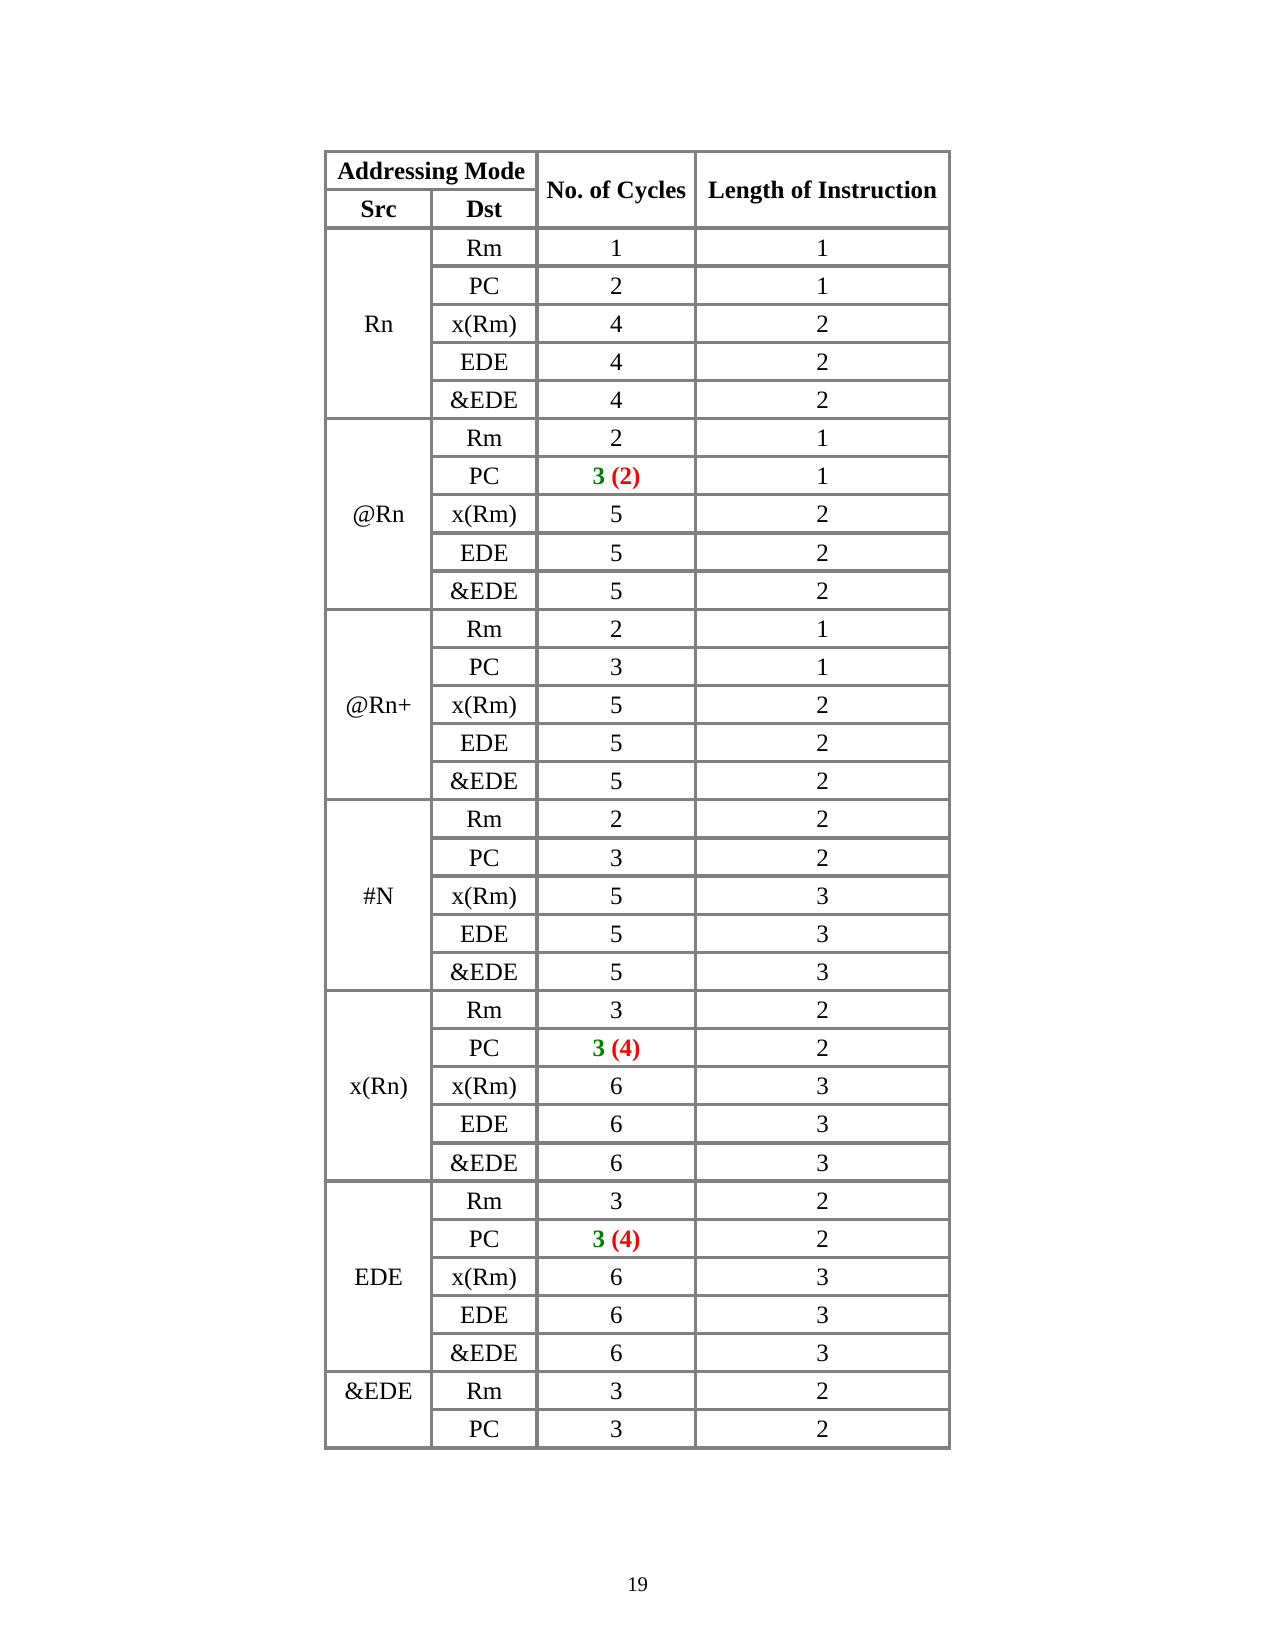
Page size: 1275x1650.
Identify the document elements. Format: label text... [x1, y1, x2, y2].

table_cell EDE [433, 725, 535, 760]
table_cell 5 [539, 763, 694, 798]
table_cell x(Rm) [433, 1068, 535, 1103]
table_cell PC [433, 458, 535, 493]
table_cell Dst [433, 191, 535, 226]
table_cell EDE [327, 1183, 430, 1370]
table_cell 3 (2) [539, 458, 694, 493]
table_cell 3 [697, 1145, 948, 1179]
table_cell 5 [539, 916, 694, 951]
table_cell 3 [697, 916, 948, 951]
table_cell EDE [433, 916, 535, 951]
table_cell 5 [539, 496, 694, 531]
table_cell 6 [539, 1106, 694, 1141]
table_header Length of Instruction [697, 153, 948, 226]
table_cell 6 [539, 1068, 694, 1103]
table_cell 1 [697, 458, 948, 493]
table_cell 3 [697, 954, 948, 989]
table_cell 2 [697, 1373, 948, 1408]
table_header Addressing Mode [327, 153, 535, 188]
table_cell &EDE [433, 954, 535, 989]
table_cell x(Rm) [433, 1259, 535, 1294]
table_cell 4 [539, 382, 694, 417]
table_cell 5 [539, 687, 694, 722]
table_cell x(Rn) [327, 992, 430, 1179]
table_cell 2 [697, 763, 948, 798]
table_cell 2 [697, 1411, 948, 1446]
table_cell 6 [539, 1145, 694, 1179]
table_cell 6 [539, 1297, 694, 1332]
table_cell EDE [433, 1106, 535, 1141]
table_cell EDE [433, 535, 535, 569]
table_cell 2 [697, 382, 948, 417]
table_cell 3 [539, 1183, 694, 1217]
table_cell 2 [697, 1183, 948, 1217]
table_cell EDE [433, 344, 535, 379]
table_cell 1 [697, 611, 948, 646]
table_cell &EDE [327, 1373, 430, 1446]
table_cell 1 [697, 268, 948, 302]
table_cell @Rn [327, 420, 430, 607]
table_cell Rm [433, 1183, 535, 1217]
table_cell 2 [697, 535, 948, 569]
table_cell 5 [539, 573, 694, 607]
table_cell 3 [697, 1068, 948, 1103]
table_cell &EDE [433, 573, 535, 607]
table_cell Rm [433, 420, 535, 455]
table_cell Rm [433, 230, 535, 264]
table_cell &EDE [433, 1335, 535, 1370]
table_cell 3 [539, 840, 694, 874]
table_cell 2 [697, 687, 948, 722]
table_cell 2 [697, 801, 948, 836]
table_cell 3 [539, 1411, 694, 1446]
table_cell 3 [697, 1106, 948, 1141]
table_cell x(Rm) [433, 687, 535, 722]
table_cell 6 [539, 1259, 694, 1294]
table_cell 2 [539, 801, 694, 836]
table_cell x(Rm) [433, 878, 535, 912]
table_cell 1 [697, 649, 948, 684]
table_cell &EDE [433, 1145, 535, 1179]
table_cell 3 [697, 1259, 948, 1294]
table_cell Rm [433, 611, 535, 646]
table_cell x(Rm) [433, 306, 535, 341]
table_cell 2 [539, 268, 694, 302]
table_cell 3 [697, 1297, 948, 1332]
table_cell 2 [539, 420, 694, 455]
table_cell EDE [433, 1297, 535, 1332]
table_cell 5 [539, 878, 694, 912]
table_cell Rm [433, 801, 535, 836]
table_cell 1 [697, 420, 948, 455]
table_cell @Rn+ [327, 611, 430, 798]
table_cell 1 [539, 230, 694, 264]
table_cell 3 [539, 649, 694, 684]
table_cell #N [327, 801, 430, 989]
table_cell 4 [539, 344, 694, 379]
table_cell PC [433, 840, 535, 874]
table_cell 5 [539, 954, 694, 989]
table_cell 2 [697, 573, 948, 607]
table_header No. of Cycles [539, 153, 694, 226]
table_cell 4 [539, 306, 694, 341]
table_cell 5 [539, 535, 694, 569]
table_cell 2 [697, 344, 948, 379]
table_cell x(Rm) [433, 496, 535, 531]
table_cell 5 [539, 725, 694, 760]
table_cell PC [433, 649, 535, 684]
table_cell PC [433, 1221, 535, 1256]
table_cell 3 [697, 1335, 948, 1370]
table_cell PC [433, 268, 535, 302]
table_cell 3 (4) [539, 1221, 694, 1256]
table_cell 6 [539, 1335, 694, 1370]
table_cell 2 [697, 725, 948, 760]
table_cell &EDE [433, 382, 535, 417]
table_cell 3 (4) [539, 1030, 694, 1065]
table_cell 2 [697, 1221, 948, 1256]
table_cell 2 [697, 992, 948, 1027]
table_cell PC [433, 1030, 535, 1065]
table_cell 2 [697, 496, 948, 531]
table_cell 3 [539, 1373, 694, 1408]
table_cell &EDE [433, 763, 535, 798]
table_cell Src [327, 191, 430, 226]
table_cell 2 [697, 306, 948, 341]
table_cell Rm [433, 1373, 535, 1408]
table_cell 1 [697, 230, 948, 264]
table_cell 3 [697, 878, 948, 912]
table_cell 2 [539, 611, 694, 646]
table_cell 2 [697, 1030, 948, 1065]
table_cell 3 [539, 992, 694, 1027]
table_cell 2 [697, 840, 948, 874]
table_cell Rm [433, 992, 535, 1027]
table_cell PC [433, 1411, 535, 1446]
table_cell Rn [327, 230, 430, 417]
